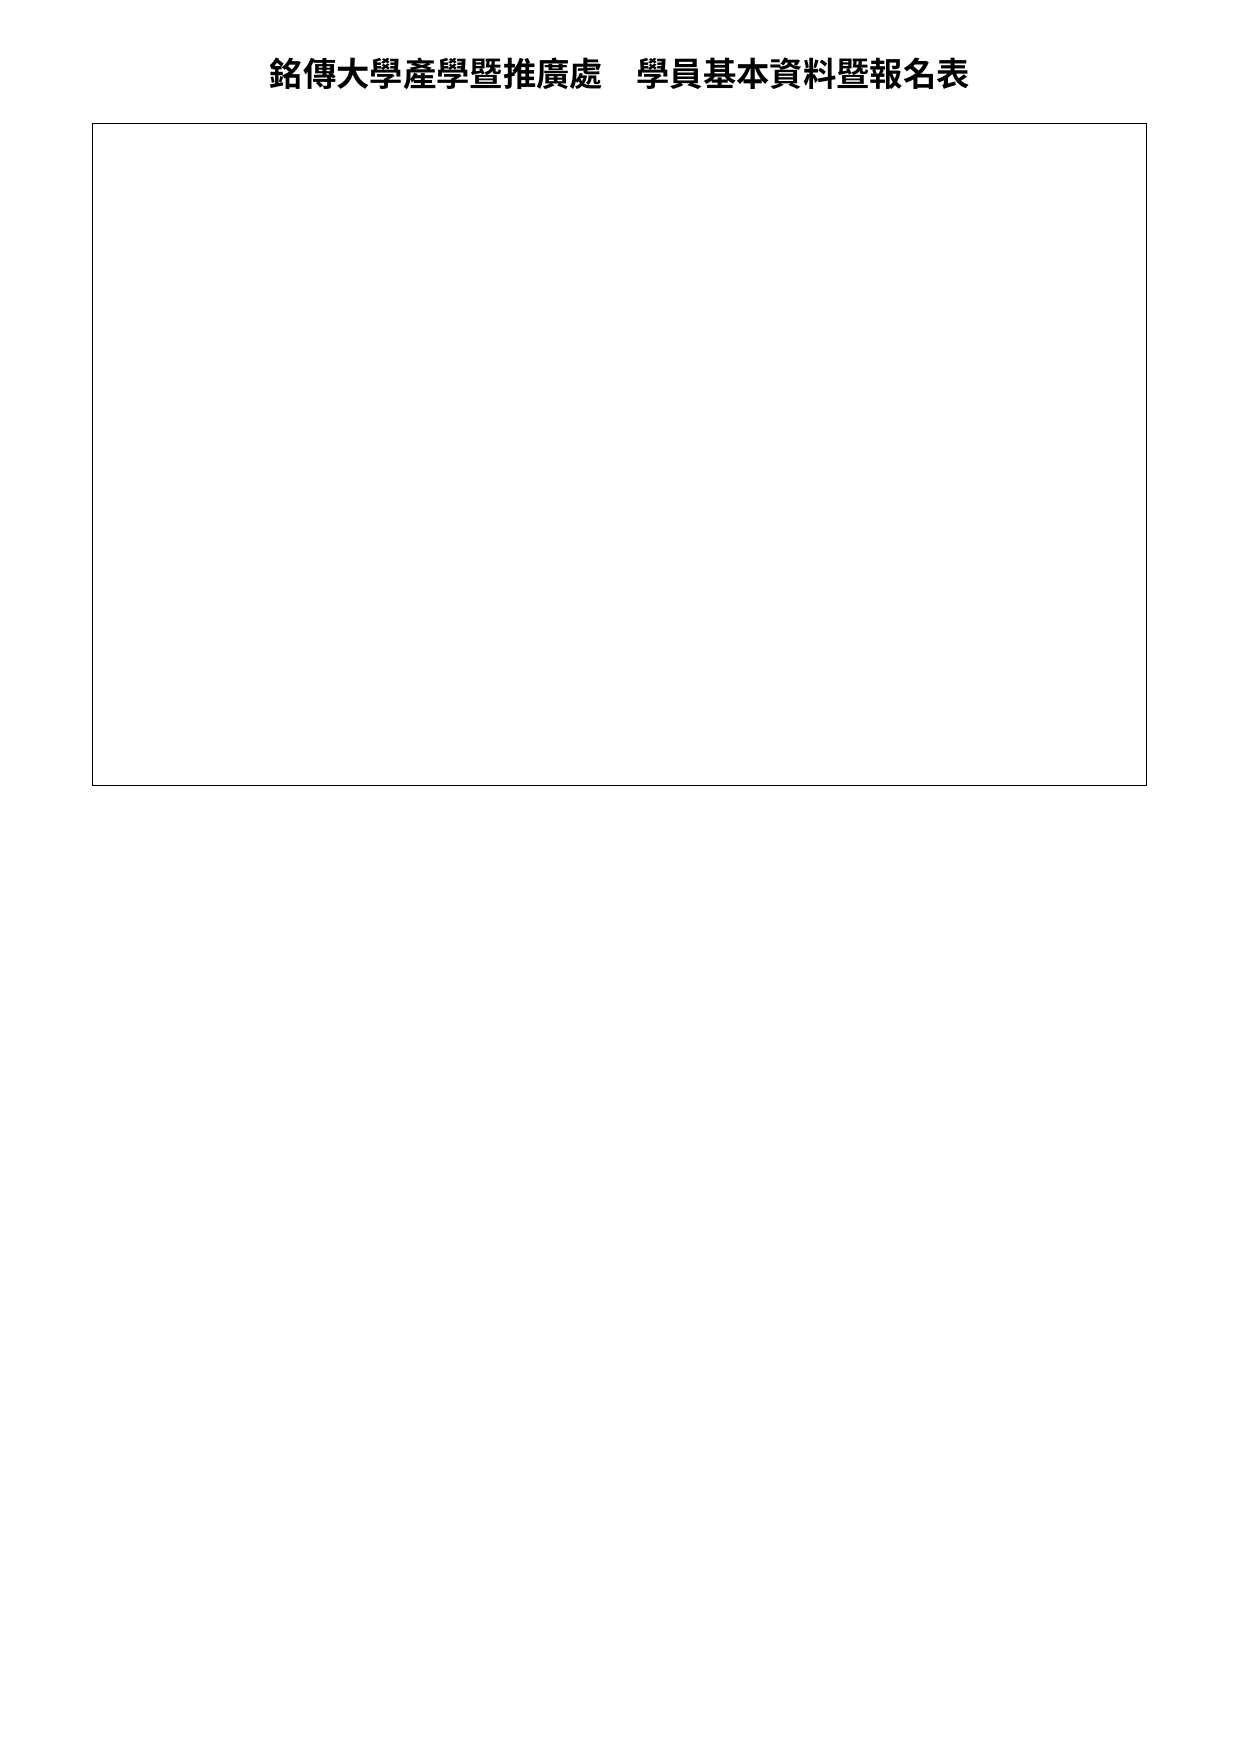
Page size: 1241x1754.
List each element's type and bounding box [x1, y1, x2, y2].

table_cell [93, 124, 1146, 785]
